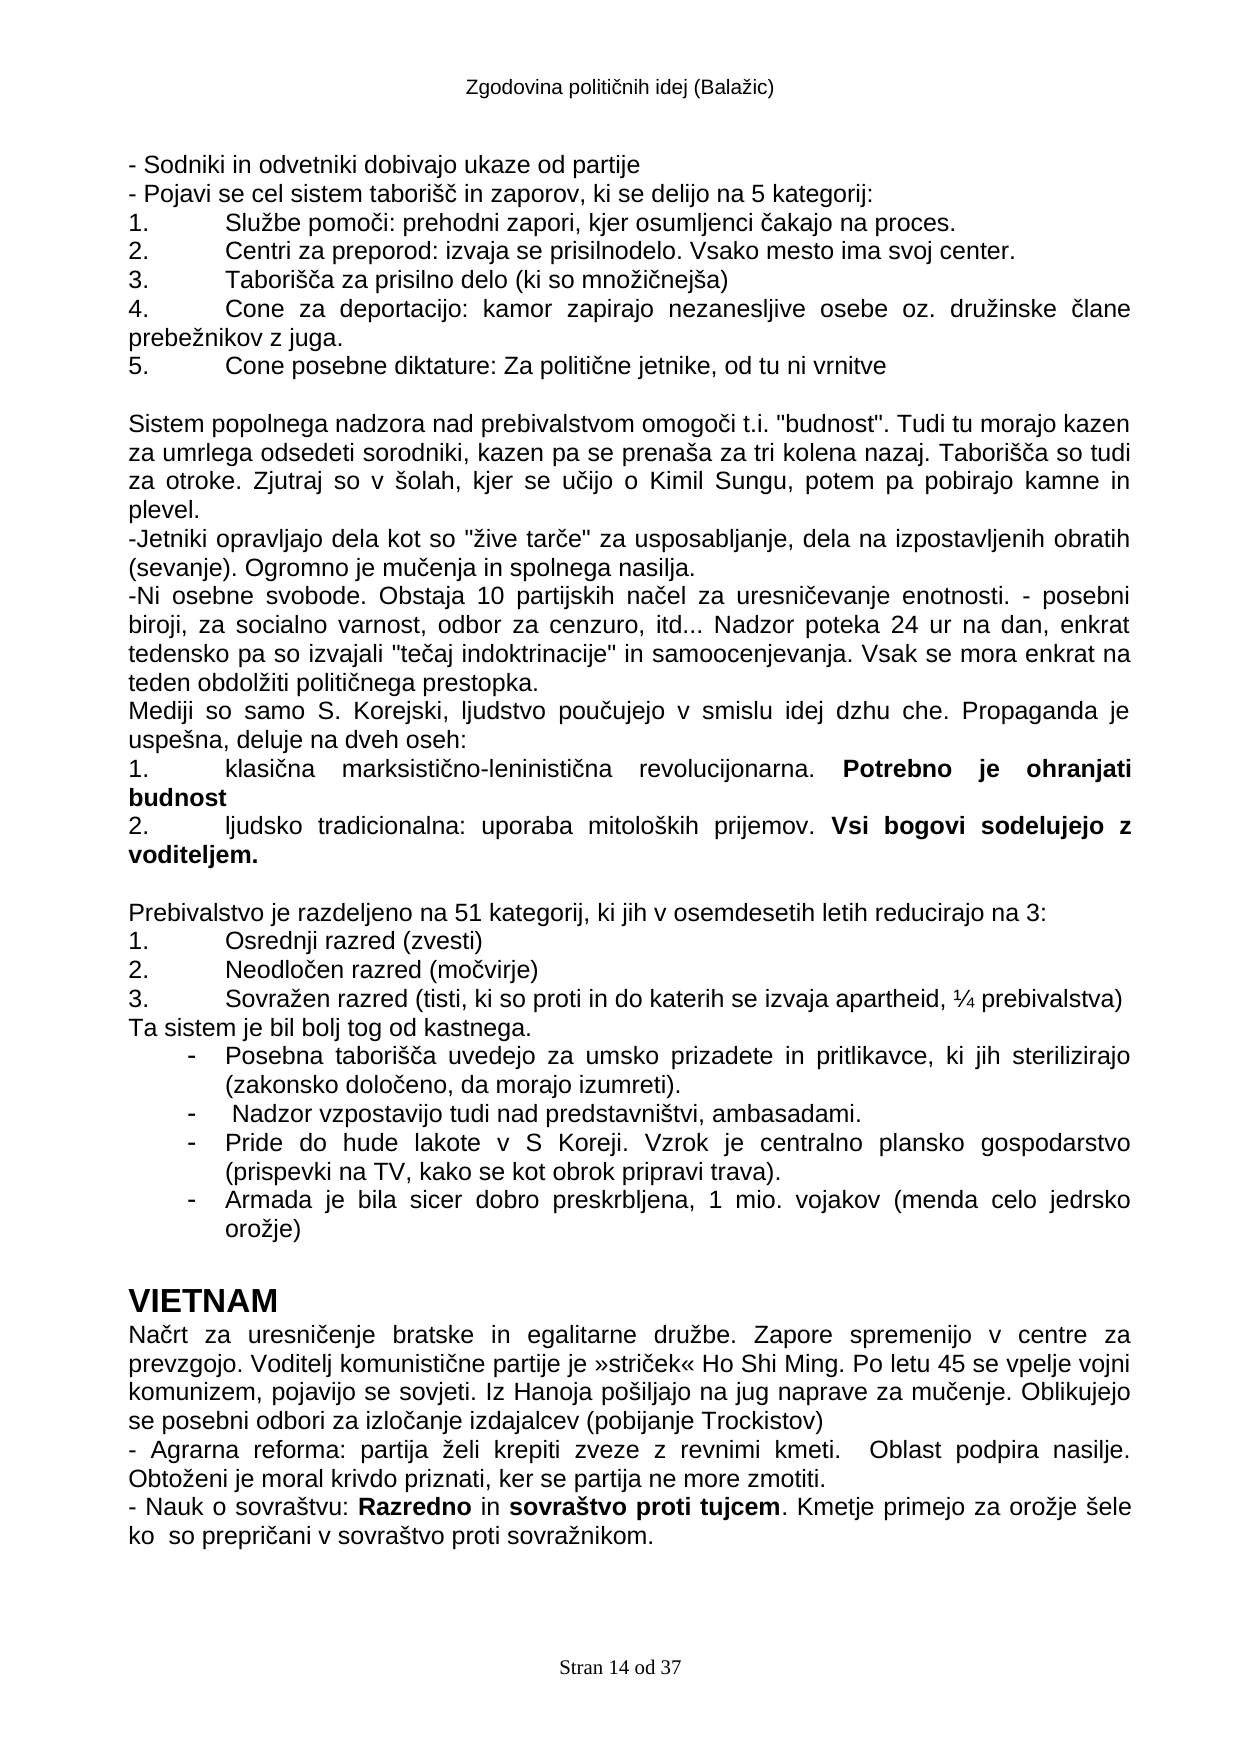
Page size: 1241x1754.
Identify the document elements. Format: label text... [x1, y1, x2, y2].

text - Pojavi se cel sistem taborišč in zaporov, ki se delijo na 5 kategorij: [128, 179, 1132, 207]
list Taborišča za prisilno delo (ki so množičnejša) [128, 265, 1132, 294]
list Sovražen razred (tisti, ki so proti in do katerih se izvaja apartheid, ¼ prebivalstva) [128, 984, 1132, 1012]
text -Jetniki opravljajo dela kot so "žive tarče" za usposabljanje, dela na izpostavljenih obratih (sevanje). Ogromno je mučenja in spolnega nasilja. [128, 524, 1132, 581]
text Sistem popolnega nadzora nad prebivalstvom omogoči t.i. "budnost". Tudi tu morajo kazen za umrlega odsedeti sorodniki, kazen pa se prenaša za tri kolena nazaj. Taborišča so tudi za otroke. Zjutraj so v šolah, kjer se učijo o Kimil Sungu, potem pa pobirajo kamne in plevel. [128, 409, 1132, 524]
list Službe pomoči: prehodni zapori, kjer osumljenci čakajo na proces. [128, 207, 1132, 236]
text - Agrarna reforma: partija želi krepiti zveze z revnimi kmeti. Oblast podpira nasilje. Obtoženi je moral krivdo priznati, ker se partija ne more zmotiti. [128, 1435, 1132, 1492]
list Pride do hude lakote v S Koreji. Vzrok je centralno plansko gospodarstvo (prispevki na TV, kako se kot obrok pripravi trava). [187, 1128, 1132, 1185]
text - Sodniki in odvetniki dobivajo ukaze od partije [128, 150, 1132, 179]
list Cone za deportacijo: kamor zapirajo nezanesljive osebe oz. družinske člane prebežnikov z juga. [128, 294, 1132, 351]
text - Nauk o sovraštvu: Razredno in sovraštvo proti tujcem. Kmetje primejo za orožje šele ko so prepričani v sovraštvo proti sovražnikom. [128, 1492, 1132, 1550]
list klasična marksistično-leninistična revolucijonarna. Potrebno je ohranjati budnost [128, 754, 1132, 811]
text Prebivalstvo je razdeljeno na 51 kategorij, ki jih v osemdesetih letih reducirajo na 3: [128, 897, 1132, 926]
text Načrt za uresničenje bratske in egalitarne družbe. Zapore spremenijo v centre za prevzgojo. Voditelj komunistične partije je »striček« Ho Shi Ming. Po letu 45 se vpelje vojni komunizem, pojavijo se sovjeti. Iz Hanoja pošiljajo na jug naprave za mučenje. Oblikujejo se posebni odbori za izločanje izdajalcev (pobijanje Trockistov) [128, 1320, 1132, 1435]
text -Ni osebne svobode. Obstaja 10 partijskih načel za uresničevanje enotnosti. - posebni biroji, za socialno varnost, odbor za cenzuro, itd... Nadzor poteka 24 ur na dan, enkrat tedensko pa so izvajali "tečaj indoktrinacije" in samoocenjevanja. Vsak se mora enkrat na teden obdolžiti političnega prestopka. [128, 581, 1132, 696]
text Ta sistem je bil bolj tog od kastnega. [128, 1012, 1132, 1041]
list Osrednji razred (zvesti) [128, 926, 1132, 955]
list Nadzor vzpostavijo tudi nad predstavništvi, ambasadami. [187, 1099, 1132, 1128]
list ljudsko tradicionalna: uporaba mitoloških prijemov. Vsi bogovi sodelujejo z voditeljem. [128, 811, 1132, 869]
list Posebna taborišča uvedejo za umsko prizadete in pritlikavce, ki jih sterilizirajo (zakonsko določeno, da morajo izumreti). [187, 1041, 1132, 1099]
list Centri za preporod: izvaja se prisilnodelo. Vsako mesto ima svoj center. [128, 236, 1132, 265]
list Cone posebne diktature: Za politične jetnike, od tu ni vrnitve [128, 351, 1132, 380]
text Mediji so samo S. Korejski, ljudstvo poučujejo v smislu idej dzhu che. Propaganda je uspešna, deluje na dveh oseh: [128, 696, 1132, 754]
subtitle VIETNAM [128, 1281, 1132, 1320]
list Neodločen razred (močvirje) [128, 955, 1132, 984]
list Armada je bila sicer dobro preskrbljena, 1 mio. vojakov (menda celo jedrsko orožje) [187, 1185, 1132, 1243]
